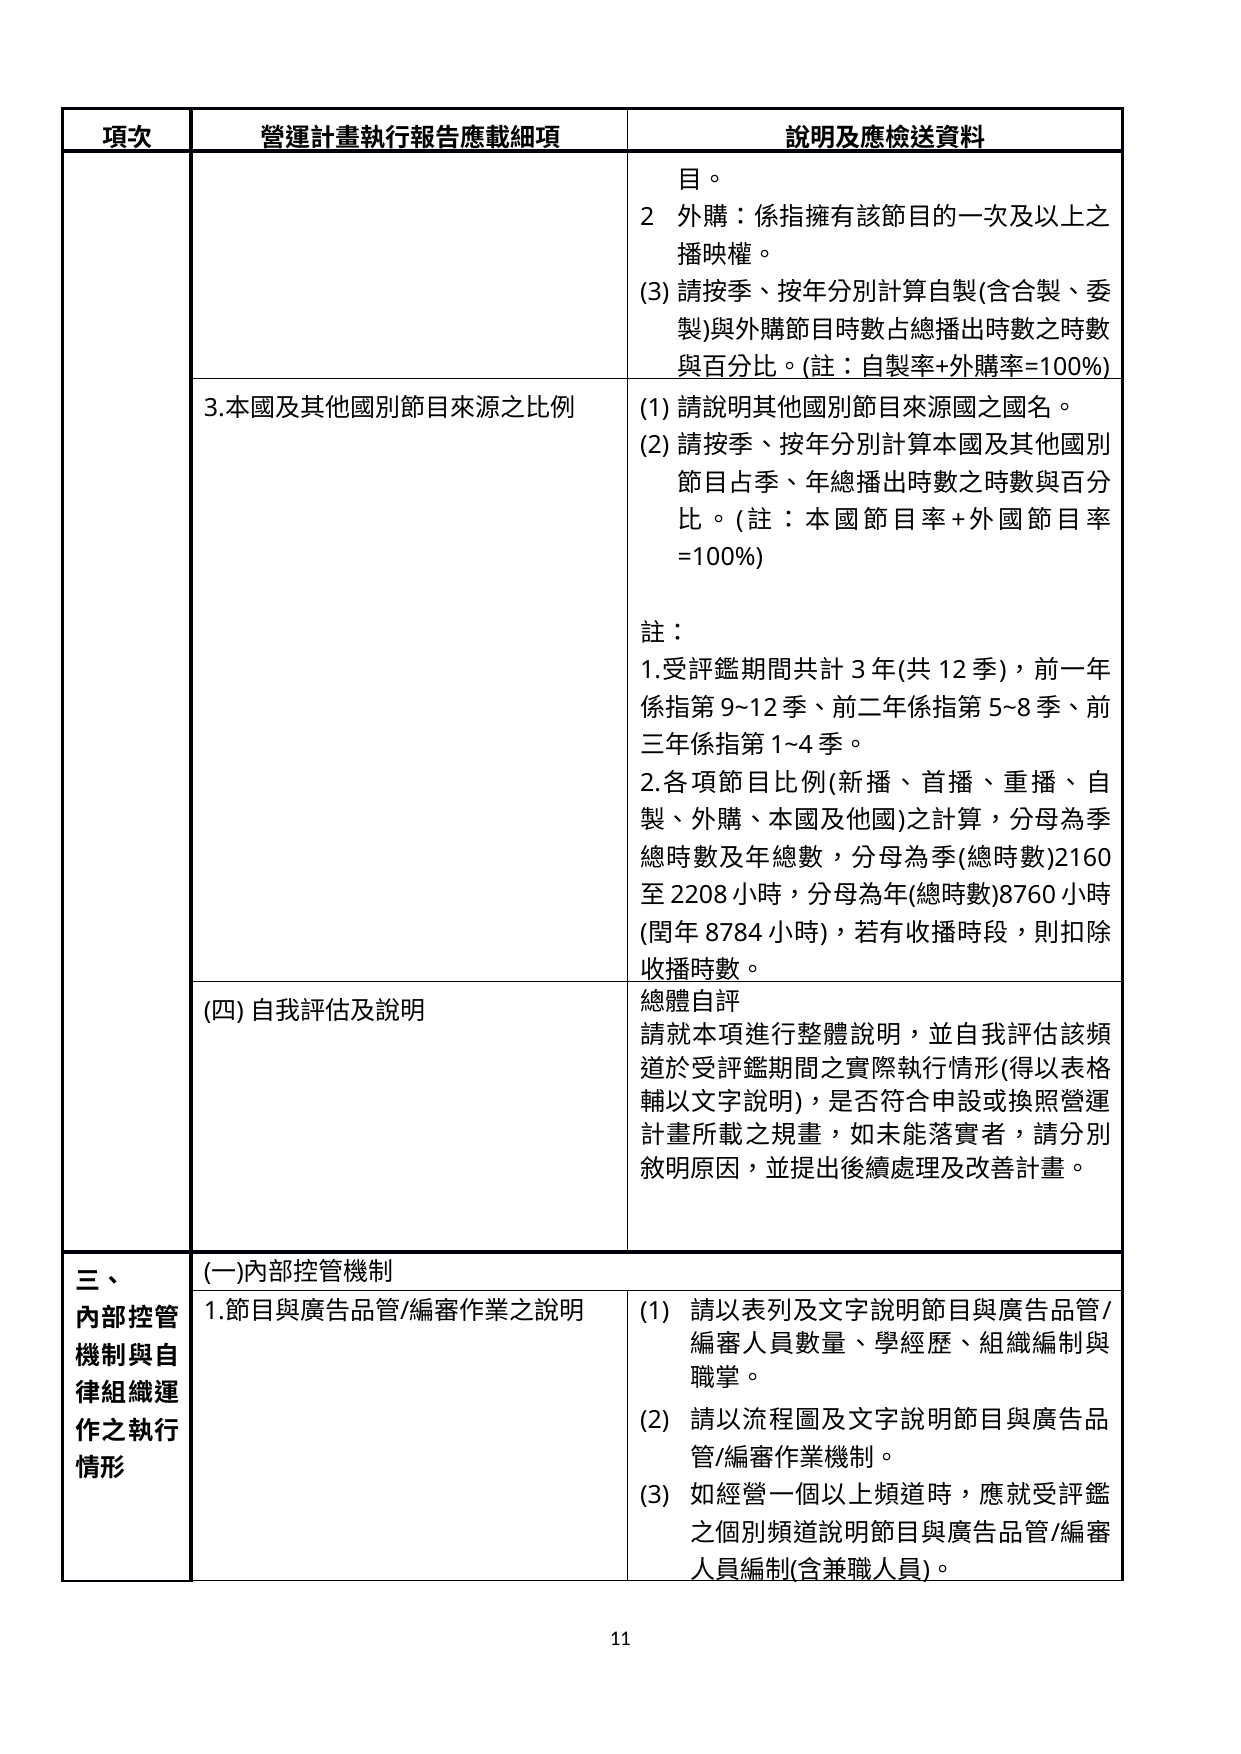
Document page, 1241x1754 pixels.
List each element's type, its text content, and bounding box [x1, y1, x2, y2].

table_cell [64, 153, 189, 1250]
table_cell 請說明其他國別節目來源國之國名。 請按季、按年分別計算本國及其他國別節目占季、年總播出時數之時數與百分比。(註：本國節目率+外國節目率=100%) 註： 1.受評鑑期間共計3年(共12季)，前一年係指第9~12季、前二年係指第5~8季、前三年係指第1~4季。 2.各項節目比例(新播、首播、重播、自製、外購、本國及他國)之計算，分母為季總時數及年總數，分母為季(總時數)2160至2208小時，分母為年(總時數)8760小時(閏年8784小時)，若有收播時段，則扣除收播時數。 [628, 379, 1121, 981]
table_cell (一)內部控管機制 [193, 1254, 1121, 1289]
table_header 項次 [64, 110, 189, 149]
table_cell 3.本國及其他國別節目來源之比例 [193, 379, 627, 981]
table_cell 總體自評 請就本項進行整體說明，並自我評估該頻道於受評鑑期間之實際執行情形(得以表格輔以文字說明)，是否符合申設或換照營運計畫所載之規畫，如未能落實者，請分別敘明原因，並提出後續處理及改善計畫。 [628, 982, 1121, 1250]
table_header 營運計畫執行報告應載細項 [193, 110, 627, 149]
table_cell (四) 自我評估及說明 [193, 982, 627, 1250]
table_header 說明及應檢送資料 [628, 110, 1121, 149]
table_cell 三、 內部控管機制與自律組織運作之執行情形 [64, 1254, 189, 1580]
table_cell 1.節目與廣告品管/編審作業之說明 [193, 1291, 627, 1580]
table_cell 請以表列及文字說明節目與廣告品管/編審人員數量、學經歷、組織編制與職掌。 請以流程圖及文字說明節目與廣告品管/編審作業機制。 如經營一個以上頻道時，應就受評鑑之個別頻道說明節目與廣告品管/編審人員編制(含兼職人員)。 [628, 1291, 1121, 1580]
table_cell [193, 153, 627, 377]
table_cell 自製與外購之比例與時數，應列有計算式及說明。 名詞定義 自製(含合製、委製)：係指頻道自行參與製作、並擁有全部或一部分版權之節目。 外購：係指擁有該節目的一次及以上之播映權。 請按季、按年分別計算自製(含合製、委製)與外購節目時數占總播出時數之時數與百分比。(註：自製率+外購率=100%) [628, 153, 1121, 377]
